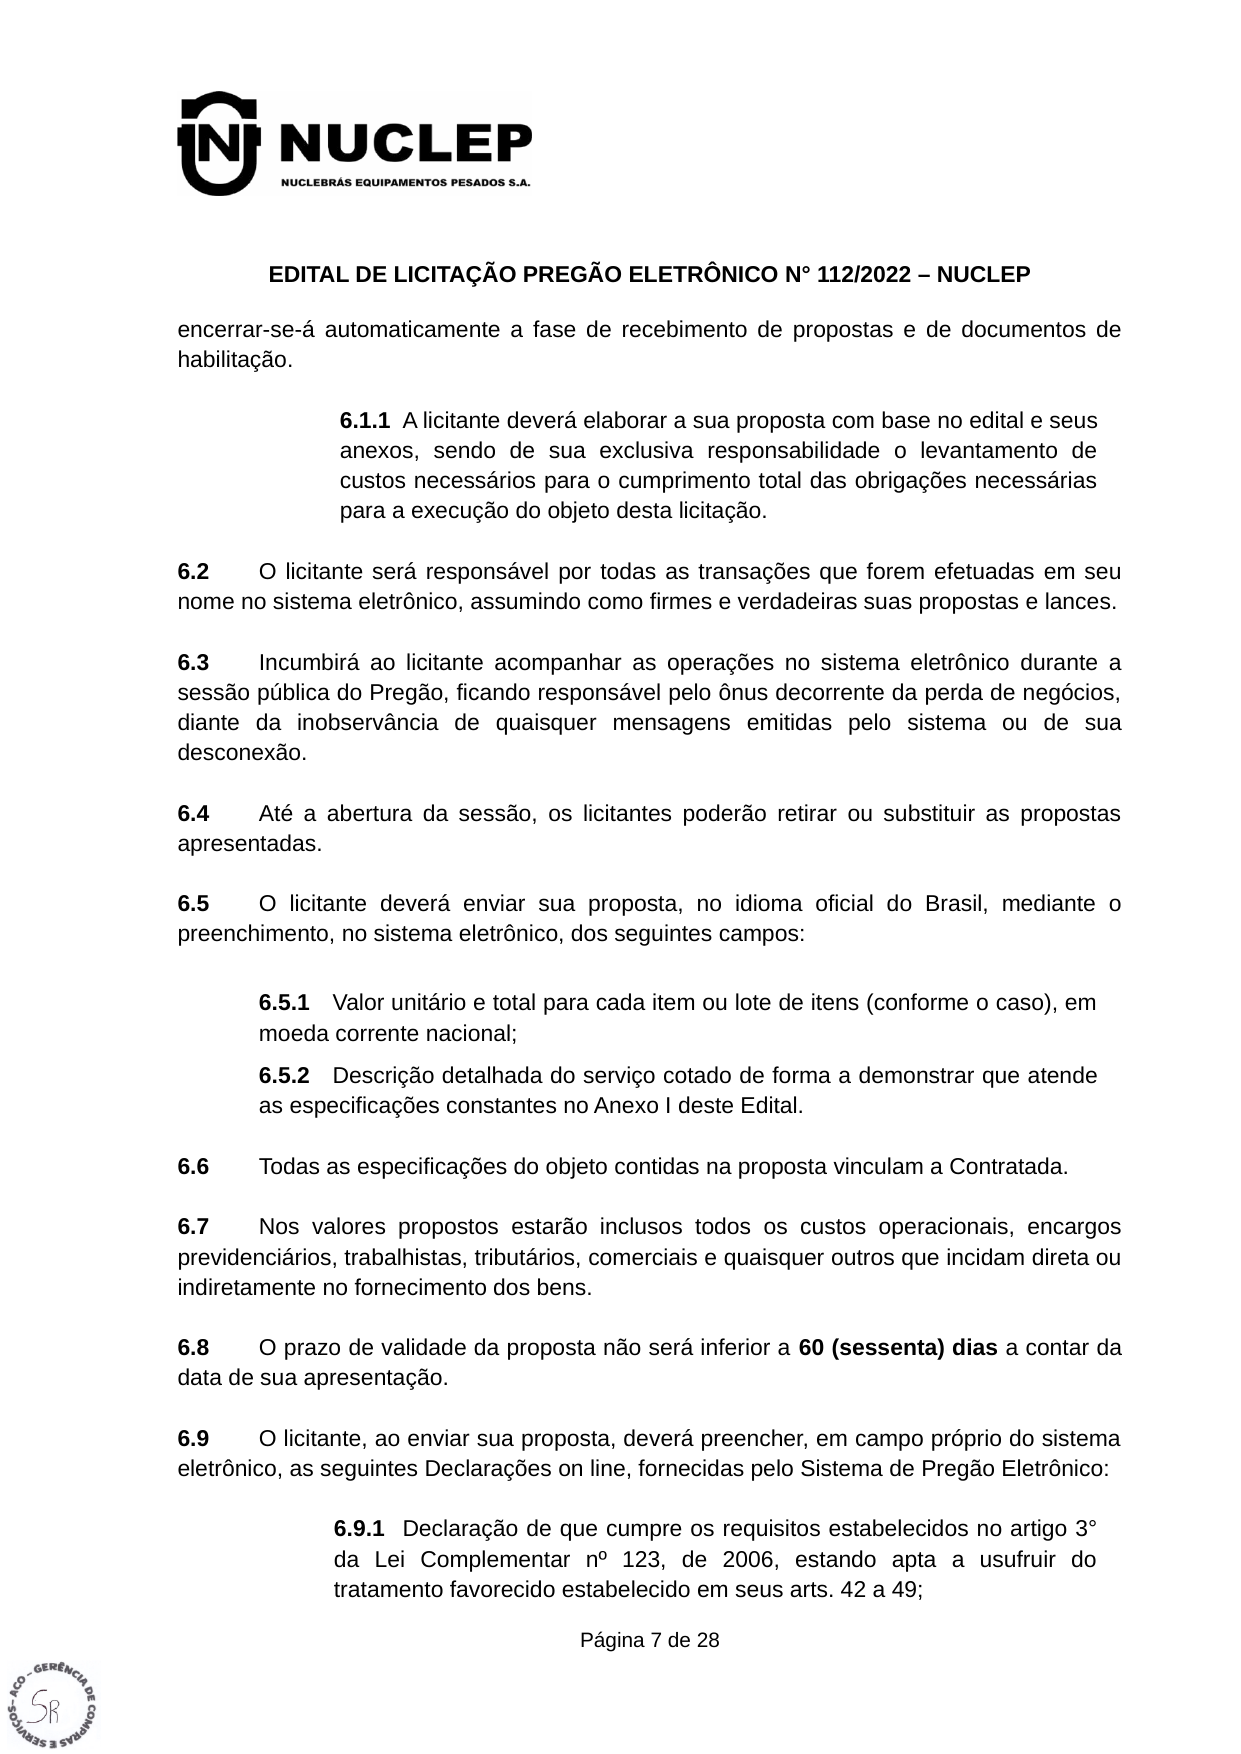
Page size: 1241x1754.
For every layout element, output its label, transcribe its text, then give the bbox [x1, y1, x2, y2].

picture [6, 1660, 103, 1750]
list Descrição detalhada do serviço cotado de forma a demonstrar que atende as especificações constantes no Anexo I deste Edital. [259, 1062, 1098, 1119]
list Valor unitário e total para cada item ou lote de itens (conforme o caso), em moeda corrente nacional; [259, 989, 1098, 1046]
list encerrar-se-á automaticamente a fase de recebimento de propostas e de documentos de habilitação. [177, 316, 1122, 373]
list O licitante deverá enviar sua proposta, no idioma oficial do Brasil, mediante o preenchimento, no sistema eletrônico, dos seguintes campos: [177, 890, 1122, 947]
list Incumbirá ao licitante acompanhar as operações no sistema eletrônico durante a sessão pública do Pregão, ficando responsável pelo ônus decorrente da perda de negócios, diante da inobservância de quaisquer mensagens emitidas pelo sistema ou de sua desconexão. [177, 648, 1122, 766]
list Até a abertura da sessão, os licitantes poderão retirar ou substituir as propostas apresentadas. [177, 799, 1122, 856]
list O licitante será responsável por todas as transações que forem efetuadas em seu nome no sistema eletrônico, assumindo como firmes e verdadeiras suas propostas e lances. [177, 558, 1122, 614]
list O prazo de validade da proposta não será inferior a 60 (sessenta) dias a contar da data de sua apresentação. [177, 1334, 1122, 1391]
list A licitante deverá elaborar a sua proposta com base no edital e seus anexos, sendo de sua exclusiva responsabilidade o levantamento de custos necessários para o cumprimento total das obrigações necessárias para a execução do objeto desta licitação. [339, 407, 1098, 524]
list Declaração de que cumpre os requisitos estabelecidos no artigo 3° da Lei Complementar nº 123, de 2006, estando apta a usufruir do tratamento favorecido estabelecido em seus arts. 42 a 49; [334, 1515, 1098, 1602]
list Nos valores propostos estarão inclusos todos os custos operacionais, encargos previdenciários, trabalhistas, tributários, comerciais e quaisquer outros que incidam direta ou indiretamente no fornecimento dos bens. [177, 1213, 1122, 1300]
list O licitante, ao enviar sua proposta, deverá preencher, em campo próprio do sistema eletrônico, as seguintes Declarações on line, fornecidas pelo Sistema de Pregão Eletrônico: [177, 1425, 1122, 1481]
list Todas as especificações do objeto contidas na proposta vinculam a Contratada. [177, 1153, 1122, 1179]
picture [177, 91, 532, 196]
